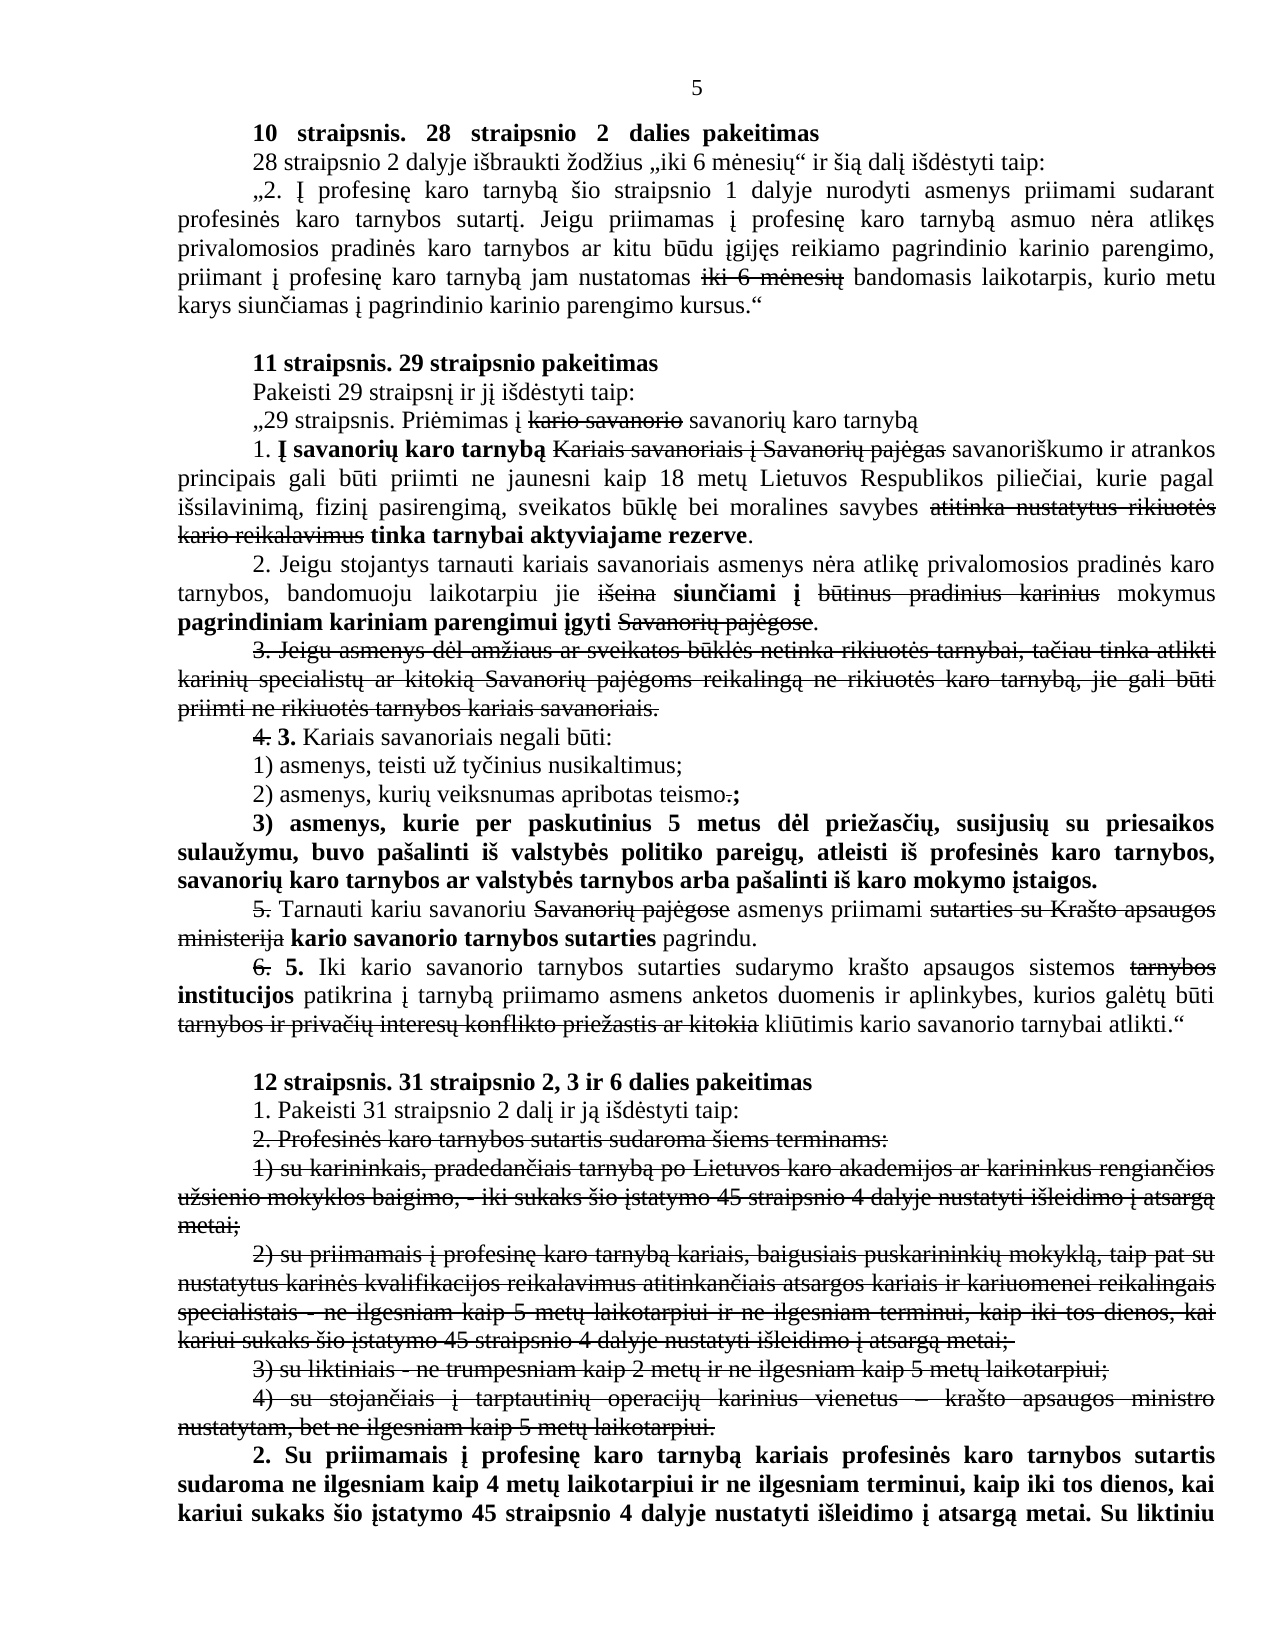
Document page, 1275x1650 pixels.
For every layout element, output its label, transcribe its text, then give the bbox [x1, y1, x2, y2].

text 28 straipsnio 2 dalyje išbraukti žodžius „iki 6 mėnesių“ ir šią dalį išdėstyti taip: [177, 147, 1216, 176]
text 11 straipsnis. 29 straipsnio pakeitimas [177, 348, 1216, 377]
text 1) su karininkais, pradedančiais tarnybą po Lietuvos karo akademijos ar karininkus rengiančios užsienio mokyklos baigimo, - iki sukaks šio įstatymo 45 straipsnio 4 dalyje nustatyti išleidimo į atsargą metai; [177, 1153, 1216, 1239]
text 3) su liktiniais - ne trumpesniam kaip 2 metų ir ne ilgesniam kaip 5 metų laikotarpiui; [177, 1354, 1216, 1383]
text 2. Jeigu stojantys tarnauti kariais savanoriais asmenys nėra atlikę privalomosios pradinės karo tarnybos, bandomuoju laikotarpiu jie išeina siunčiami į būtinus pradinius karinius mokymus pagrindiniam kariniam parengimui įgyti Savanorių pajėgose. [177, 549, 1216, 636]
text 1. Į savanorių karo tarnybą Kariais savanoriais į Savanorių pajėgas savanoriškumo ir atrankos principais gali būti priimti ne jaunesni kaip 18 metų Lietuvos Respublikos piliečiai, kurie pagal išsilavinimą, fizinį pasirengimą, sveikatos būklę bei moralines savybes atitinka nustatytus rikiuotės kario reikalavimus tinka tarnybai aktyviajame rezerve. [177, 434, 1216, 549]
text 3. Jeigu asmenys dėl amžiaus ar sveikatos būklės netinka rikiuotės tarnybai, tačiau tinka atlikti karinių specialistų ar kitokią Savanorių pajėgoms reikalingą ne rikiuotės karo tarnybą, jie gali būti priimti ne rikiuotės tarnybos kariais savanoriais. [177, 681, 1216, 722]
text „29 straipsnis. Priėmimas į kario savanorio savanorių karo tarnybą [177, 406, 1216, 434]
text 2. Su priimamais į profesinę karo tarnybą kariais profesinės karo tarnybos sutartis sudaroma ne ilgesniam kaip 4 metų laikotarpiui ir ne ilgesniam terminui, kaip iki tos dienos, kai kariui sukaks šio įstatymo 45 straipsnio 4 dalyje nustatyti išleidimo į atsargą metai. Su liktiniu [177, 1441, 1216, 1527]
text 2) asmenys, kurių veiksnumas apribotas teismo.; [177, 779, 1216, 808]
text 1. Pakeisti 31 straipsnio 2 dalį ir ją išdėstyti taip: [177, 1096, 1216, 1124]
text 5. Tarnauti kariu savanoriu Savanorių pajėgose asmenys priimami sutarties su Krašto apsaugos ministerija kario savanorio tarnybos sutarties pagrindu. [177, 894, 1216, 952]
text 1) asmenys, teisti už tyčinius nusikaltimus; [177, 751, 1216, 779]
text 2) su priimamais į profesinę karo tarnybą kariais, baigusiais puskarininkių mokyklą, taip pat su nustatytus karinės kvalifikacijos reikalavimus atitinkančiais atsargos kariais ir kariuomenei reikalingais specialistais - ne ilgesniam kaip 5 metų laikotarpiui ir ne ilgesniam terminui, kaip iki tos dienos, kai kariui sukaks šio įstatymo 45 straipsnio 4 dalyje nustatyti išleidimo į atsargą metai; [177, 1313, 1216, 1354]
text 3) asmenys, kurie per paskutinius 5 metus dėl priežasčių, susijusių su priesaikos sulaužymu, buvo pašalinti iš valstybės politiko pareigų, atleisti iš profesinės karo tarnybos, savanorių karo tarnybos ar valstybės tarnybos arba pašalinti iš karo mokymo įstaigos. [177, 808, 1216, 894]
text 2) su priimamais į profesinę karo tarnybą kariais, baigusiais puskarininkių mokyklą, taip pat su nustatytus karinės kvalifikacijos reikalavimus atitinkančiais atsargos kariais ir kariuomenei reikalingais specialistais - ne ilgesniam kaip 5 metų laikotarpiui ir ne ilgesniam terminui, kaip iki tos dienos, kai kariui sukaks šio įstatymo 45 straipsnio 4 dalyje nustatyti išleidimo į atsargą metai; [177, 1239, 1216, 1284]
text 2. Profesinės karo tarnybos sutartis sudaroma šiems terminams: [177, 1124, 1216, 1153]
text 3. Jeigu asmenys dėl amžiaus ar sveikatos būklės netinka rikiuotės tarnybai, tačiau tinka atlikti karinių specialistų ar kitokią Savanorių pajėgoms reikalingą ne rikiuotės karo tarnybą, jie gali būti priimti ne rikiuotės tarnybos kariais savanoriais. [177, 636, 1216, 680]
text 6. 5. Iki kario savanorio tarnybos sutarties sudarymo krašto apsaugos sistemos tarnybos institucijos patikrina į tarnybą priimamo asmens anketos duomenis ir aplinkybes, kurios galėtų būti tarnybos ir privačių interesų konflikto priežastis ar kitokia kliūtimis kario savanorio tarnybai atlikti.“ [177, 952, 1216, 1038]
text 10 straipsnis. 28 straipsnio 2 dalies pakeitimas [177, 118, 1216, 147]
text 4. 3. Kariais savanoriais negali būti: [177, 722, 1216, 751]
text 4) su stojančiais į tarptautinių operacijų karinius vienetus – krašto apsaugos ministro nustatytam, bet ne ilgesniam kaip 5 metų laikotarpiui. [177, 1383, 1216, 1441]
text 12 straipsnis. 31 straipsnio 2, 3 ir 6 dalies pakeitimas [177, 1067, 1216, 1096]
text 2) su priimamais į profesinę karo tarnybą kariais, baigusiais puskarininkių mokyklą, taip pat su nustatytus karinės kvalifikacijos reikalavimus atitinkančiais atsargos kariais ir kariuomenei reikalingais specialistais - ne ilgesniam kaip 5 metų laikotarpiui ir ne ilgesniam terminui, kaip iki tos dienos, kai kariui sukaks šio įstatymo 45 straipsnio 4 dalyje nustatyti išleidimo į atsargą metai; [177, 1285, 1216, 1312]
text Pakeisti 29 straipsnį ir jį išdėstyti taip: [177, 377, 1216, 406]
text „2. Į profesinę karo tarnybą šio straipsnio 1 dalyje nurodyti asmenys priimami sudarant profesinės karo tarnybos sutartį. Jeigu priimamas į profesinę karo tarnybą asmuo nėra atlikęs privalomosios pradinės karo tarnybos ar kitu būdu įgijęs reikiamo pagrindinio karinio parengimo, priimant į profesinę karo tarnybą jam nustatomas iki 6 mėnesių bandomasis laikotarpis, kurio metu karys siunčiamas į pagrindinio karinio parengimo kursus.“ [177, 176, 1216, 319]
